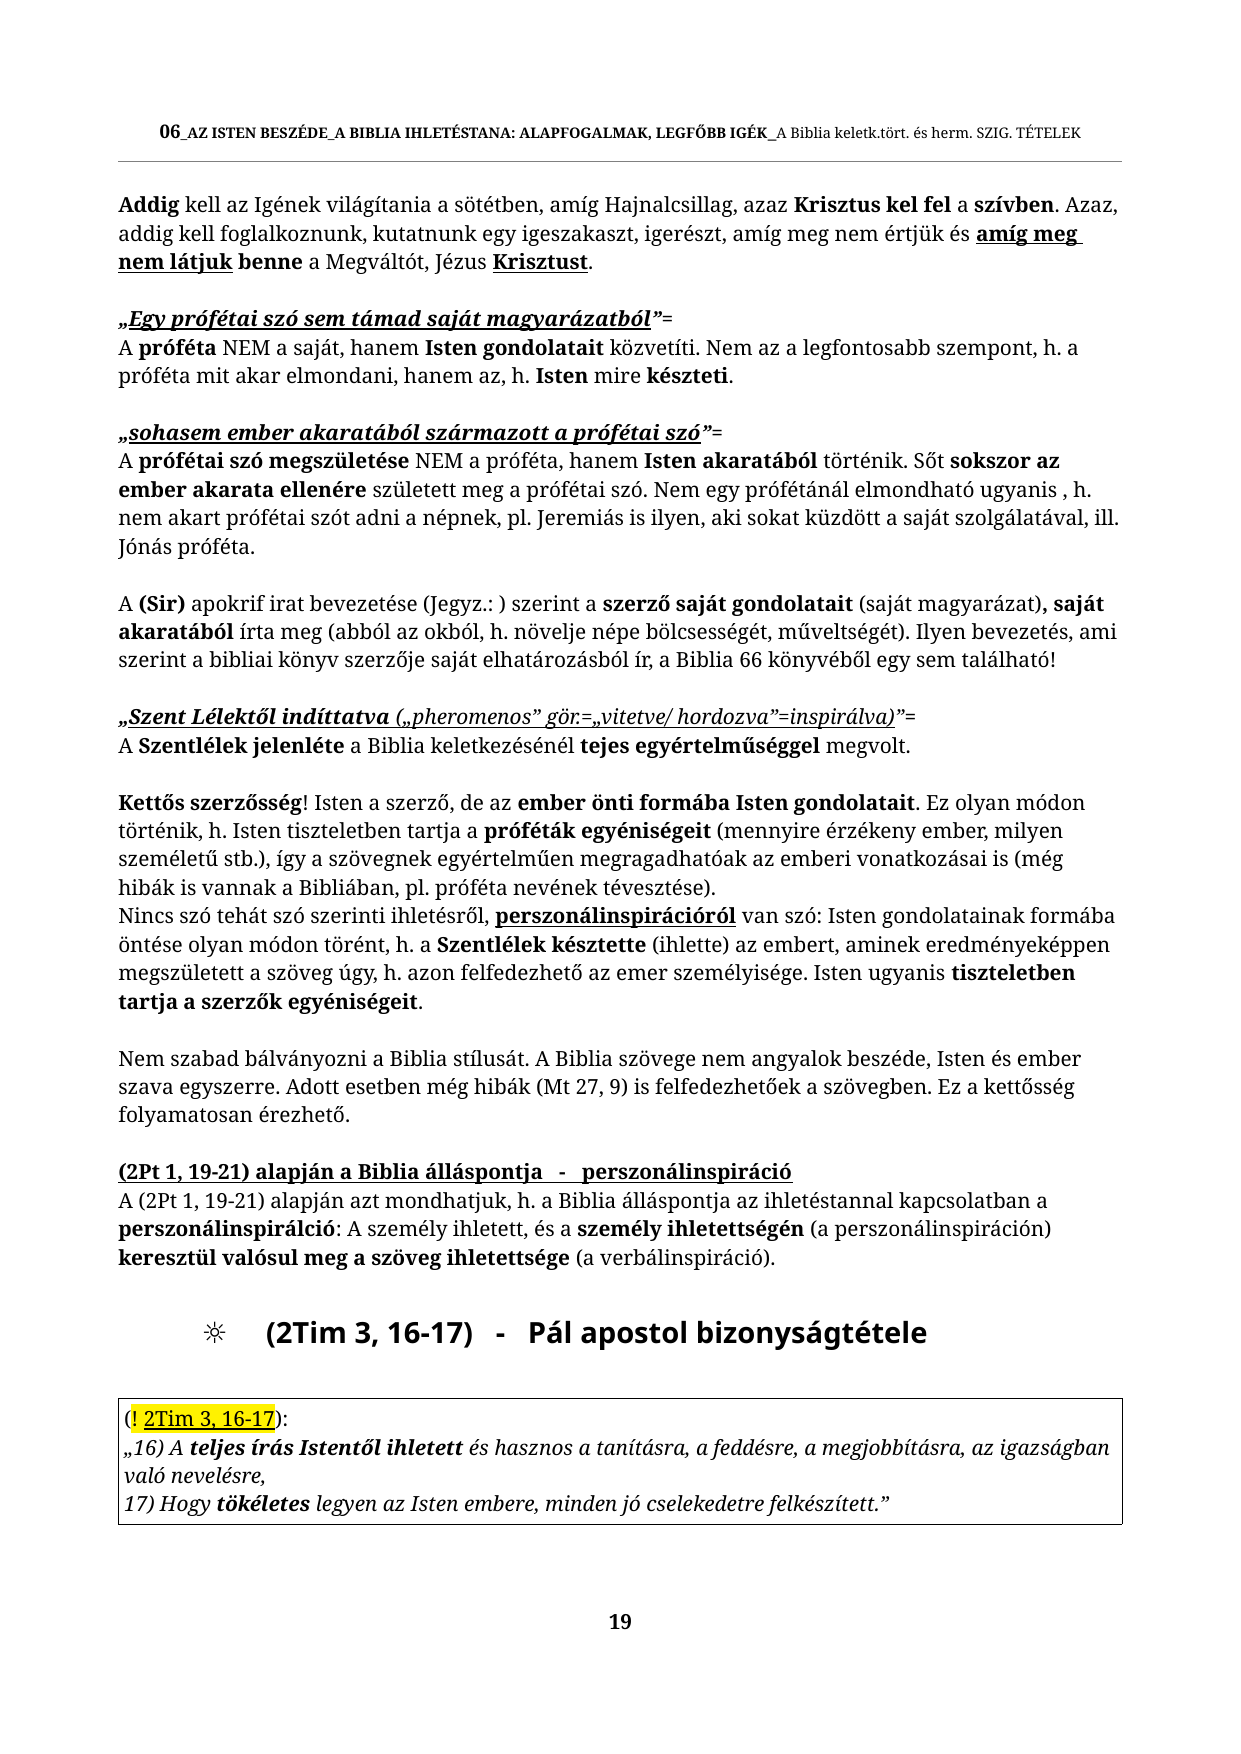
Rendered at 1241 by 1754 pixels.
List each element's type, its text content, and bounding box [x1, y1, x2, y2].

text A (Sir) apokrif irat bevezetése (Jegyz.: ) szerint a szerző saját gondolatait (saját magyarázat), saját akaratából írta meg (abból az okból, h. növelje népe bölcsességét, műveltségét). Ilyen bevezetés, ami szerint a bibliai könyv szerzője saját elhatározásból ír, a Biblia 66 könyvéből egy sem található! [118, 589, 1122, 674]
text A próféta NEM a saját, hanem Isten gondolatait közvetíti. Nem az a legfontosabb szempont, h. a próféta mit akar elmondani, hanem az, h. Isten mire készteti. [118, 333, 1122, 389]
subtitle (2Tim 3, 16-17) - Pál apostol bizonyságtétele [118, 1312, 1122, 1352]
list A (2Pt 1, 19-21) alapján azt mondhatjuk, h. a Biblia álláspontja az ihletéstannal kapcsolatban a perszonálinspirálció: A személy ihletett, és a személy ihletettségén (a perszonálinspiráción) keresztül valósul meg a szöveg ihletettsége (a verbálinspiráció). [118, 1186, 1122, 1271]
list Kettős szerzősség! Isten a szerző, de az ember önti formába Isten gondolatait. Ez olyan módon történik, h. Isten tiszteletben tartja a próféták egyéniségeit (mennyire érzékeny ember, milyen személetű stb.), így a szövegnek egyértelműen megragadhatóak az emberi vonatkozásai is (még hibák is vannak a Bibliában, pl. próféta nevének tévesztése). [118, 788, 1122, 901]
list (2Pt 1, 19-21) alapján a Biblia álláspontja - perszonálinspiráció [118, 1157, 1122, 1186]
list Nem szabad bálványozni a Biblia stílusát. A Biblia szövege nem angyalok beszéde, Isten és ember szava egyszerre. Adott esetben még hibák (Mt 27, 9) is felfedezhetőek a szövegben. Ez a kettősség folyamatosan érezhető. [118, 1044, 1122, 1129]
table_header (! 2Tim 3, 16-17): „16) A teljes írás Istentől ihletett és hasznos a tanításra, a feddésre, a megjobbításra, az igazságban való nevelésre, 17) Hogy tökéletes legyen az Isten embere, minden jó cselekedetre felkészített.” [119, 1399, 1122, 1524]
list Nincs szó tehát szó szerinti ihletésről, perszonálinspirációról van szó: Isten gondolatainak formába öntése olyan módon törént, h. a Szentlélek késztette (ihlette) az embert, aminek eredményeképpen megszületett a szöveg úgy, h. azon felfedezhető az emer személyisége. Isten ugyanis tiszteletben tartja a szerzők egyéniségeit. [118, 901, 1122, 1015]
subtitle „Egy prófétai szó sem támad saját magyarázatból”= [118, 304, 1122, 333]
list Addig kell az Igének világítania a sötétben, amíg Hajnalcsillag, azaz Krisztus kel fel a szívben. Azaz, addig kell foglalkoznunk, kutatnunk egy igeszakaszt, igerészt, amíg meg nem értjük és amíg meg nem látjuk benne a Megváltót, Jézus Krisztust. [118, 191, 1122, 276]
list A Szentlélek jelenléte a Biblia keletkezésénél tejes egyértelműséggel megvolt. [118, 731, 1122, 759]
subtitle „Szent Lélektől indíttatva („pheromenos” gör.=„vitetve/ hordozva”=inspirálva)”= [118, 702, 1122, 731]
subtitle „sohasem ember akaratából származott a prófétai szó”= [118, 418, 1122, 446]
list A prófétai szó megszületése NEM a próféta, hanem Isten akaratából történik. Sőt sokszor az ember akarata ellenére született meg a prófétai szó. Nem egy prófétánál elmondható ugyanis , h. nem akart prófétai szót adni a népnek, pl. Jeremiás is ilyen, aki sokat küzdött a saját szolgálatával, ill. Jónás próféta. [118, 446, 1122, 560]
